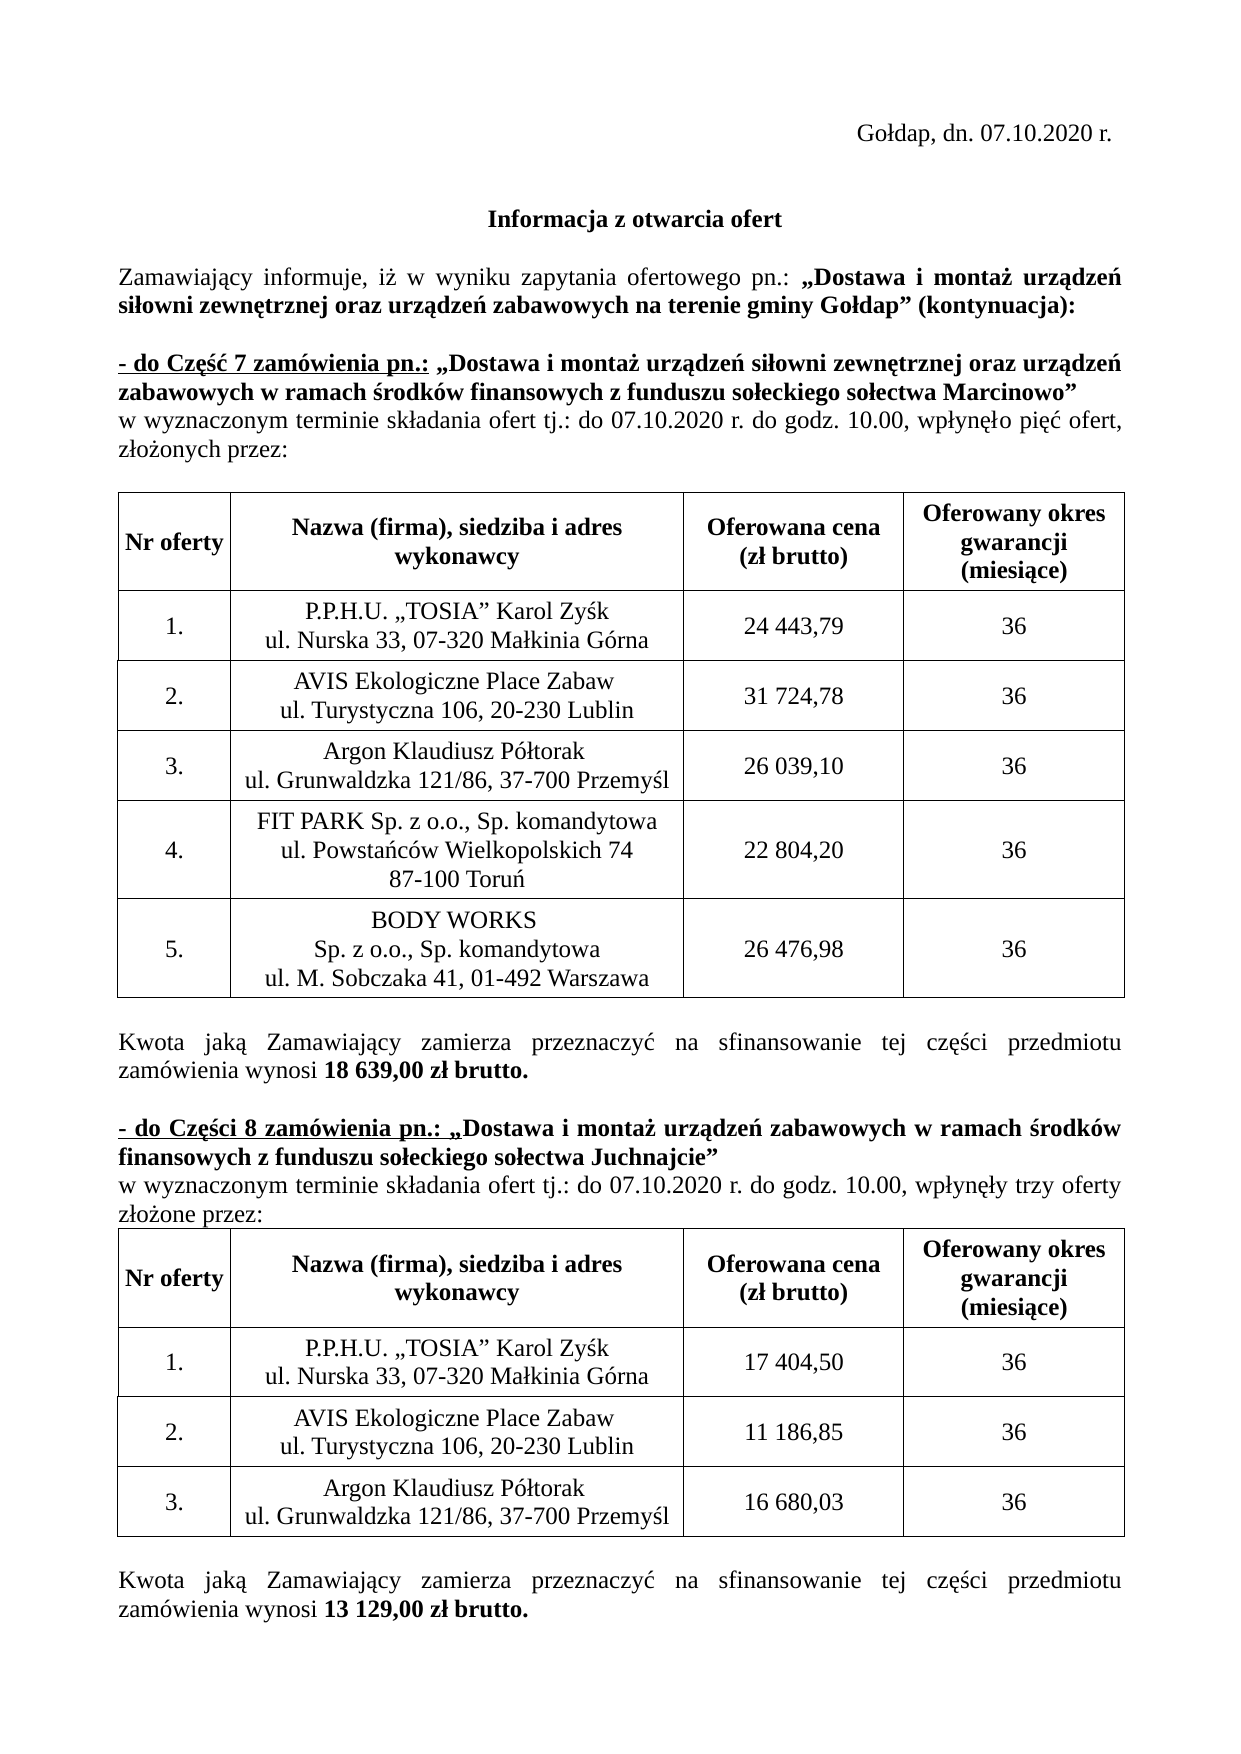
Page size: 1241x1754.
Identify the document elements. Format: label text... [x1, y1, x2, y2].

table_cell 4. [118, 801, 230, 898]
table_cell Argon Klaudiusz Półtorak ul. Grunwaldzka 121/86, 37-700 Przemyśl [231, 731, 683, 799]
table_cell 36 [904, 899, 1124, 997]
table_cell 36 [904, 1328, 1124, 1396]
table_cell 36 [904, 1397, 1124, 1466]
table_header Nazwa (firma), siedziba i adres wykonawcy [231, 1229, 683, 1326]
table_cell 16 680,03 [684, 1467, 903, 1536]
table_cell 24 443,79 [684, 591, 903, 659]
table_header Oferowana cena (zł brutto) [684, 493, 903, 590]
table_cell AVIS Ekologiczne Place Zabaw ul. Turystyczna 106, 20-230 Lublin [231, 661, 683, 729]
table_cell 2. [118, 1397, 230, 1466]
table_cell 3. [118, 731, 230, 799]
table_cell 36 [904, 661, 1124, 729]
list Kwota jaką Zamawiający zamierza przeznaczyć na sfinansowanie tej części przedmiotu zamówienia wynosi 18 639,00 zł brutto. [118, 1027, 1122, 1084]
table_cell Argon Klaudiusz Półtorak ul. Grunwaldzka 121/86, 37-700 Przemyśl [231, 1467, 683, 1536]
text w wyznaczonym terminie składania ofert tj.: do 07.10.2020 r. do godz. 10.00, wpłynęły trzy oferty złożone przez: [118, 1171, 1122, 1228]
table_cell 3. [118, 1467, 230, 1536]
text w wyznaczonym terminie składania ofert tj.: do 07.10.2020 r. do godz. 10.00, wpłynęło pięć ofert, złożonych przez: [118, 406, 1122, 463]
table_cell 1. [119, 1328, 230, 1396]
table_header Nr oferty [119, 1229, 230, 1326]
table_header Oferowana cena (zł brutto) [684, 1229, 903, 1326]
text Zamawiający informuje, iż w wyniku zapytania ofertowego pn.: „Dostawa i montaż urządzeń siłowni zewnętrznej oraz urządzeń zabawowych na terenie gminy Gołdap” (kontynuacja): [118, 262, 1122, 319]
table_cell 36 [904, 731, 1124, 799]
text - do Część 7 zamówienia pn.: „Dostawa i montaż urządzeń siłowni zewnętrznej oraz urządzeń zabawowych w ramach środków finansowych z funduszu sołeckiego sołectwa Marcinowo” [118, 348, 1122, 406]
table_cell 2. [118, 661, 230, 729]
table_cell 36 [904, 1467, 1124, 1536]
table_cell FIT PARK Sp. z o.o., Sp. komandytowa ul. Powstańców Wielkopolskich 74 87-100 Toruń [231, 801, 683, 898]
table_cell 26 039,10 [684, 731, 903, 799]
text Informacja z otwarcia ofert [118, 204, 1122, 233]
table_cell 31 724,78 [684, 661, 903, 729]
table_cell 36 [904, 591, 1124, 659]
table_header Oferowany okres gwarancji (miesiące) [904, 493, 1124, 590]
table_cell 11 186,85 [684, 1397, 903, 1466]
text Gołdap, dn. 07.10.2020 r. [118, 118, 1122, 147]
table_header Oferowany okres gwarancji (miesiące) [904, 1229, 1124, 1326]
table_cell P.P.H.U. „TOSIA” Karol Zyśk ul. Nurska 33, 07-320 Małkinia Górna [231, 591, 683, 659]
table_cell 26 476,98 [684, 899, 903, 997]
table_header Nr oferty [119, 493, 230, 590]
table_cell P.P.H.U. „TOSIA” Karol Zyśk ul. Nurska 33, 07-320 Małkinia Górna [231, 1328, 683, 1396]
table_cell 36 [904, 801, 1124, 898]
table_cell AVIS Ekologiczne Place Zabaw ul. Turystyczna 106, 20-230 Lublin [231, 1397, 683, 1466]
table_cell 17 404,50 [684, 1328, 903, 1396]
list Kwota jaką Zamawiający zamierza przeznaczyć na sfinansowanie tej części przedmiotu zamówienia wynosi 13 129,00 zł brutto. [118, 1566, 1122, 1623]
table_cell BODY WORKS Sp. z o.o., Sp. komandytowa ul. M. Sobczaka 41, 01-492 Warszawa [231, 899, 683, 997]
table_header Nazwa (firma), siedziba i adres wykonawcy [231, 493, 683, 590]
text - do Części 8 zamówienia pn.: „Dostawa i montaż urządzeń zabawowych w ramach środków finansowych z funduszu sołeckiego sołectwa Juchnajcie” [118, 1113, 1122, 1171]
table_cell 1. [119, 591, 230, 659]
table_cell 22 804,20 [684, 801, 903, 898]
table_cell 5. [118, 899, 230, 997]
